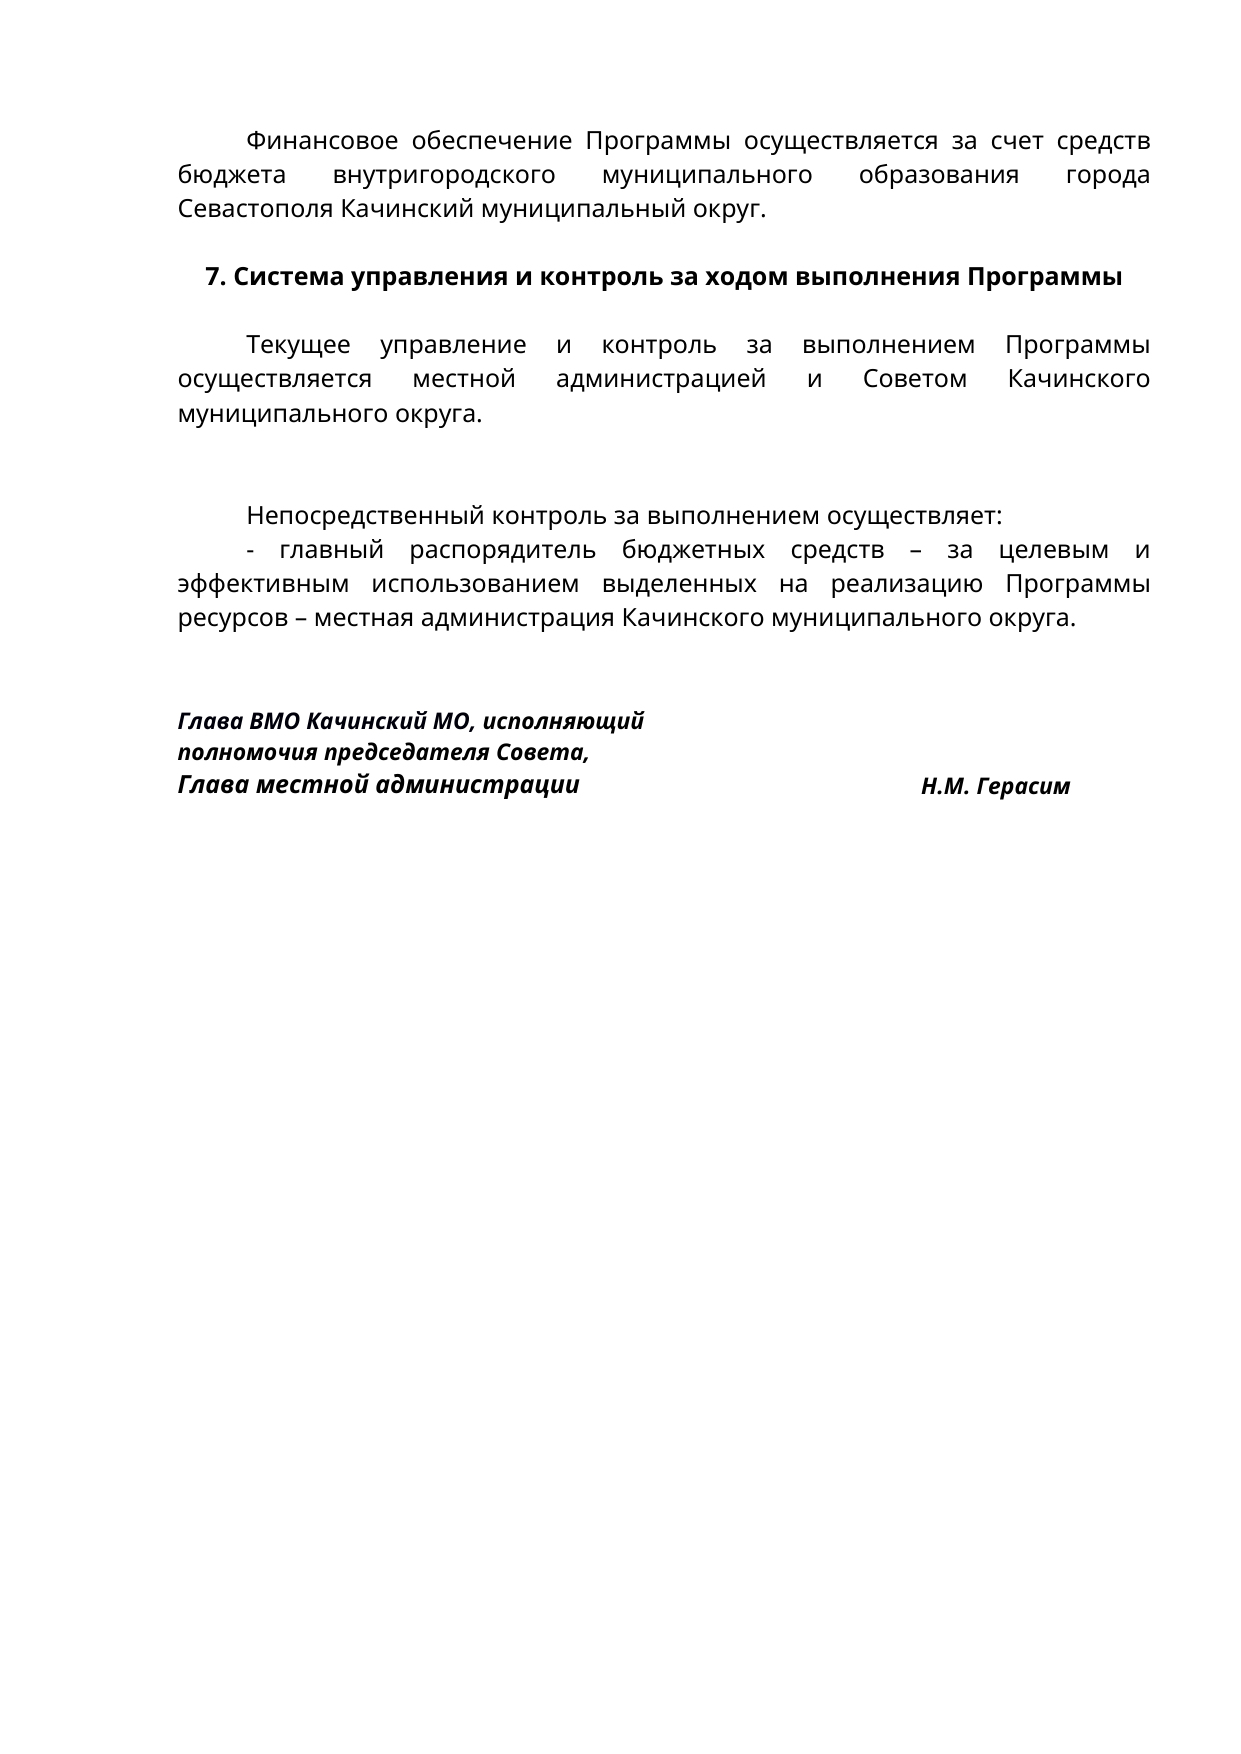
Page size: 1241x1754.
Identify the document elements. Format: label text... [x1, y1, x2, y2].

text Непосредственный контроль за выполнением осуществляет: [177, 497, 1152, 531]
text - главный распорядитель бюджетных средств – за целевым и эффективным использованием выделенных на реализацию Программы ресурсов – местная администрация Качинского муниципального округа. [177, 531, 1152, 634]
text Финансовое обеспечение Программы осуществляется за счет средств бюджета внутригородского муниципального образования города Севастополя Качинский муниципальный округ. [177, 123, 1152, 225]
table_header [709, 699, 862, 807]
table_header Н.М. Герасим [862, 699, 1159, 807]
text 7. Система управления и контроль за ходом выполнения Программы [177, 259, 1152, 293]
table_header Глава ВМО Качинский МО, исполняющий полномочия председателя Совета, Глава местной администрации [166, 699, 709, 807]
text Текущее управление и контроль за выполнением Программы осуществляется местной администрацией и Советом Качинского муниципального округа. [177, 327, 1152, 429]
